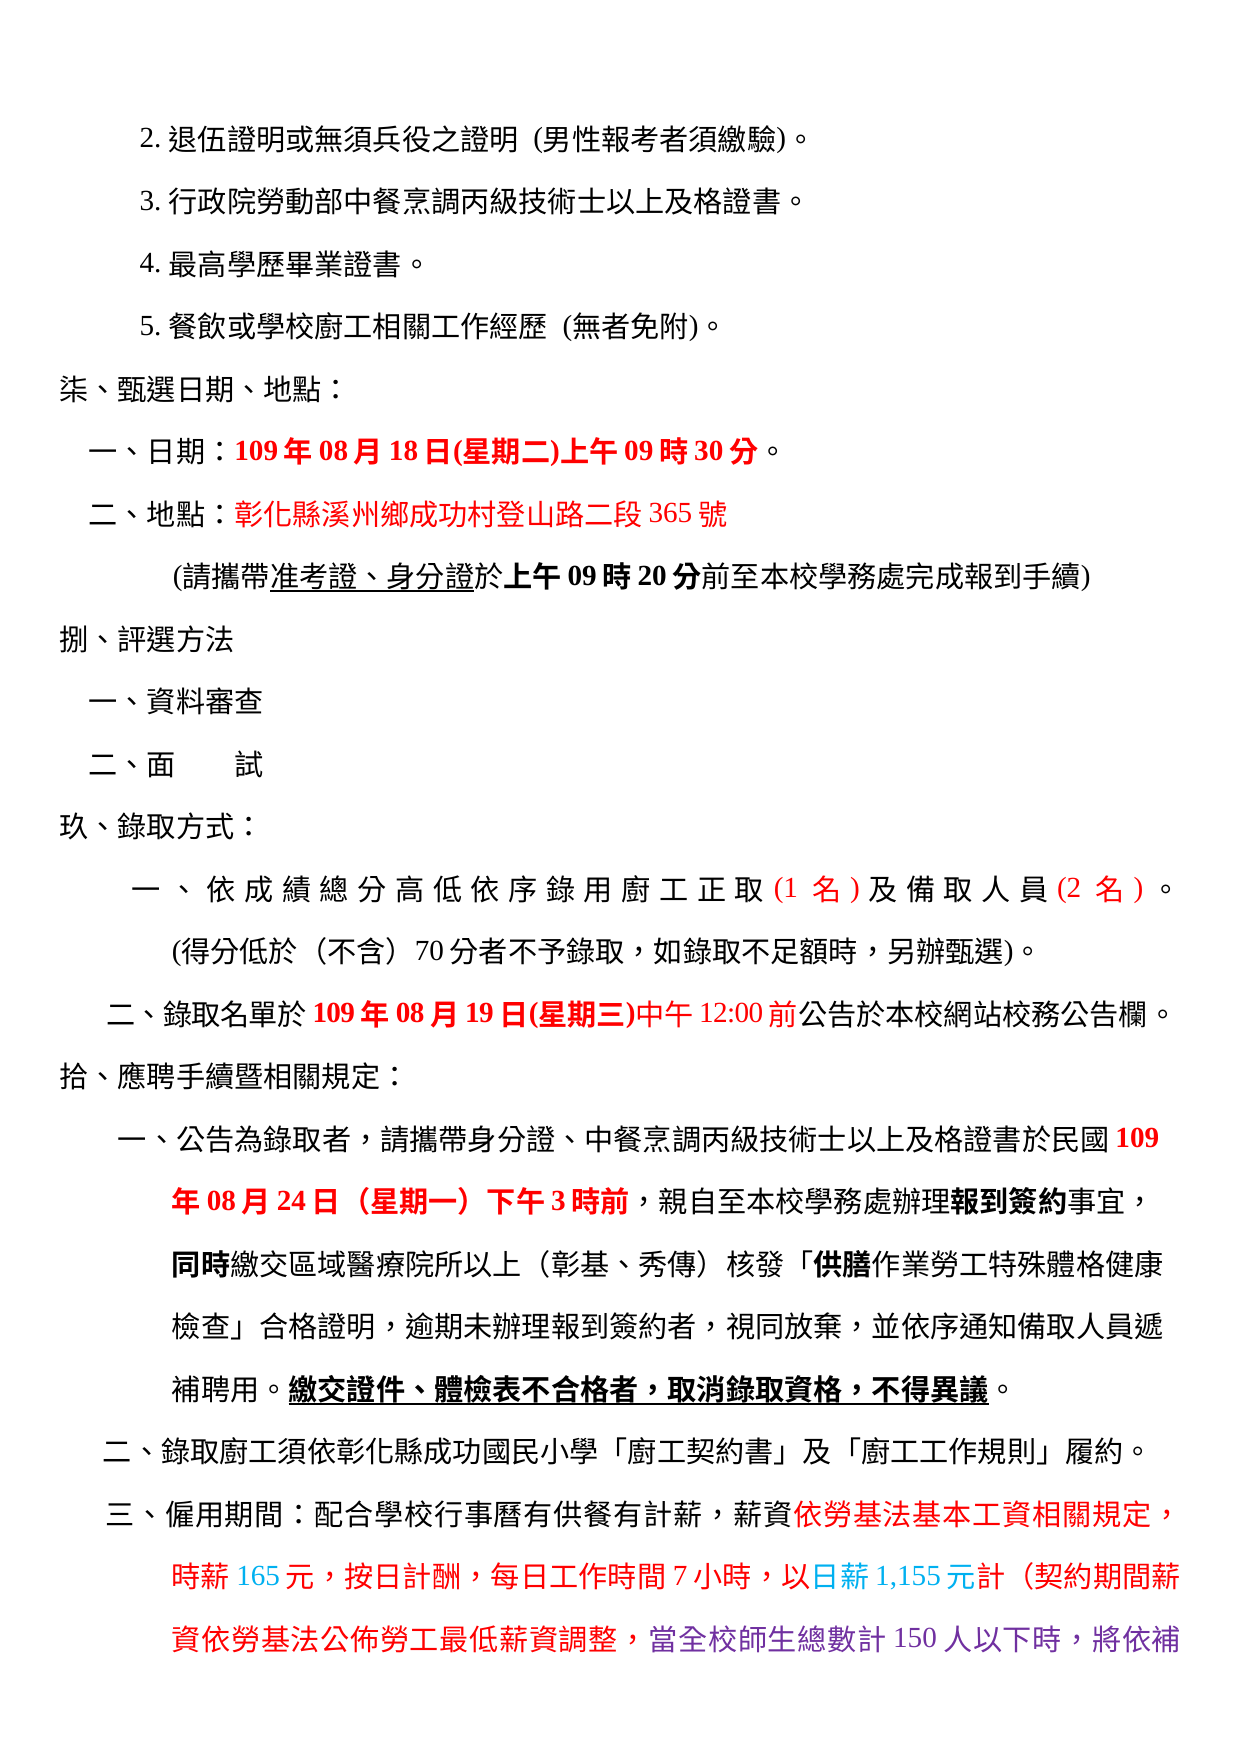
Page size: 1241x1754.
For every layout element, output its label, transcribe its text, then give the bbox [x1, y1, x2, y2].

text 二、地點：彰化縣溪州鄉成功村登山路二段365號 [59, 471, 1181, 533]
text 一、公告為錄取者，請攜帶身分證、中餐烹調丙級技術士以上及格證書於民國109年08月24日（星期一）下午3時前，親自至本校學務處辦理報到簽約事宜，同時繳交區域醫療院所以上（彰基、秀傳）核發「供膳作業勞工特殊體格健康檢查」合格證明，逾期未辦理報到簽約者，視同放棄，並依序通知備取人員遞補聘用。繳交證件、體檢表不合格者，取消錄取資格，不得異議。 [118, 1096, 1181, 1408]
text 拾、應聘手續暨相關規定： [59, 1033, 1181, 1096]
text 三、僱用期間：配合學校行事曆有供餐有計薪，薪資依勞基法基本工資相關規定，時薪165元，按日計酬，每日工作時間7小時，以日薪1,155元計（契約期間薪資依勞基法公佈勞工最低薪資調整，當全校師生總數計150人以下時，將依補 [88, 1471, 1181, 1658]
text 柒、甄選日期、地點： [59, 346, 1181, 408]
text 捌、評選方法 [59, 596, 1181, 658]
text 二、面 試 [59, 721, 1181, 783]
text 二、錄取廚工須依彰化縣成功國民小學「廚工契約書」及「廚工工作規則」履約。 [88, 1408, 1181, 1471]
text 2. 退伍證明或無須兵役之證明 (男性報考者須繳驗)。 [59, 96, 1181, 158]
text 一、依成績總分高低依序錄用廚工正取(1名)及備取人員(2名)。 (得分低於（不含）70分者不予錄取，如錄取不足額時，另辦甄選)。 [91, 846, 1181, 971]
text 玖、錄取方式： [59, 783, 1181, 846]
text 4. 最高學歷畢業證書。 [59, 221, 1181, 283]
text 一、日期：109年08月18日(星期二)上午09時30分。 [59, 408, 1181, 471]
text 一、資料審查 [59, 658, 1181, 721]
text (請攜帶准考證、身分證於上午09時20分前至本校學務處完成報到手續) [122, 533, 1181, 596]
text 二、錄取名單於109年08月19日(星期三)中午12:00前公告於本校網站校務公告欄。 [85, 971, 1181, 1033]
text 3. 行政院勞動部中餐烹調丙級技術士以上及格證書。 [59, 158, 1181, 221]
text 5. 餐飲或學校廚工相關工作經歷 (無者免附)。 [59, 283, 1181, 346]
